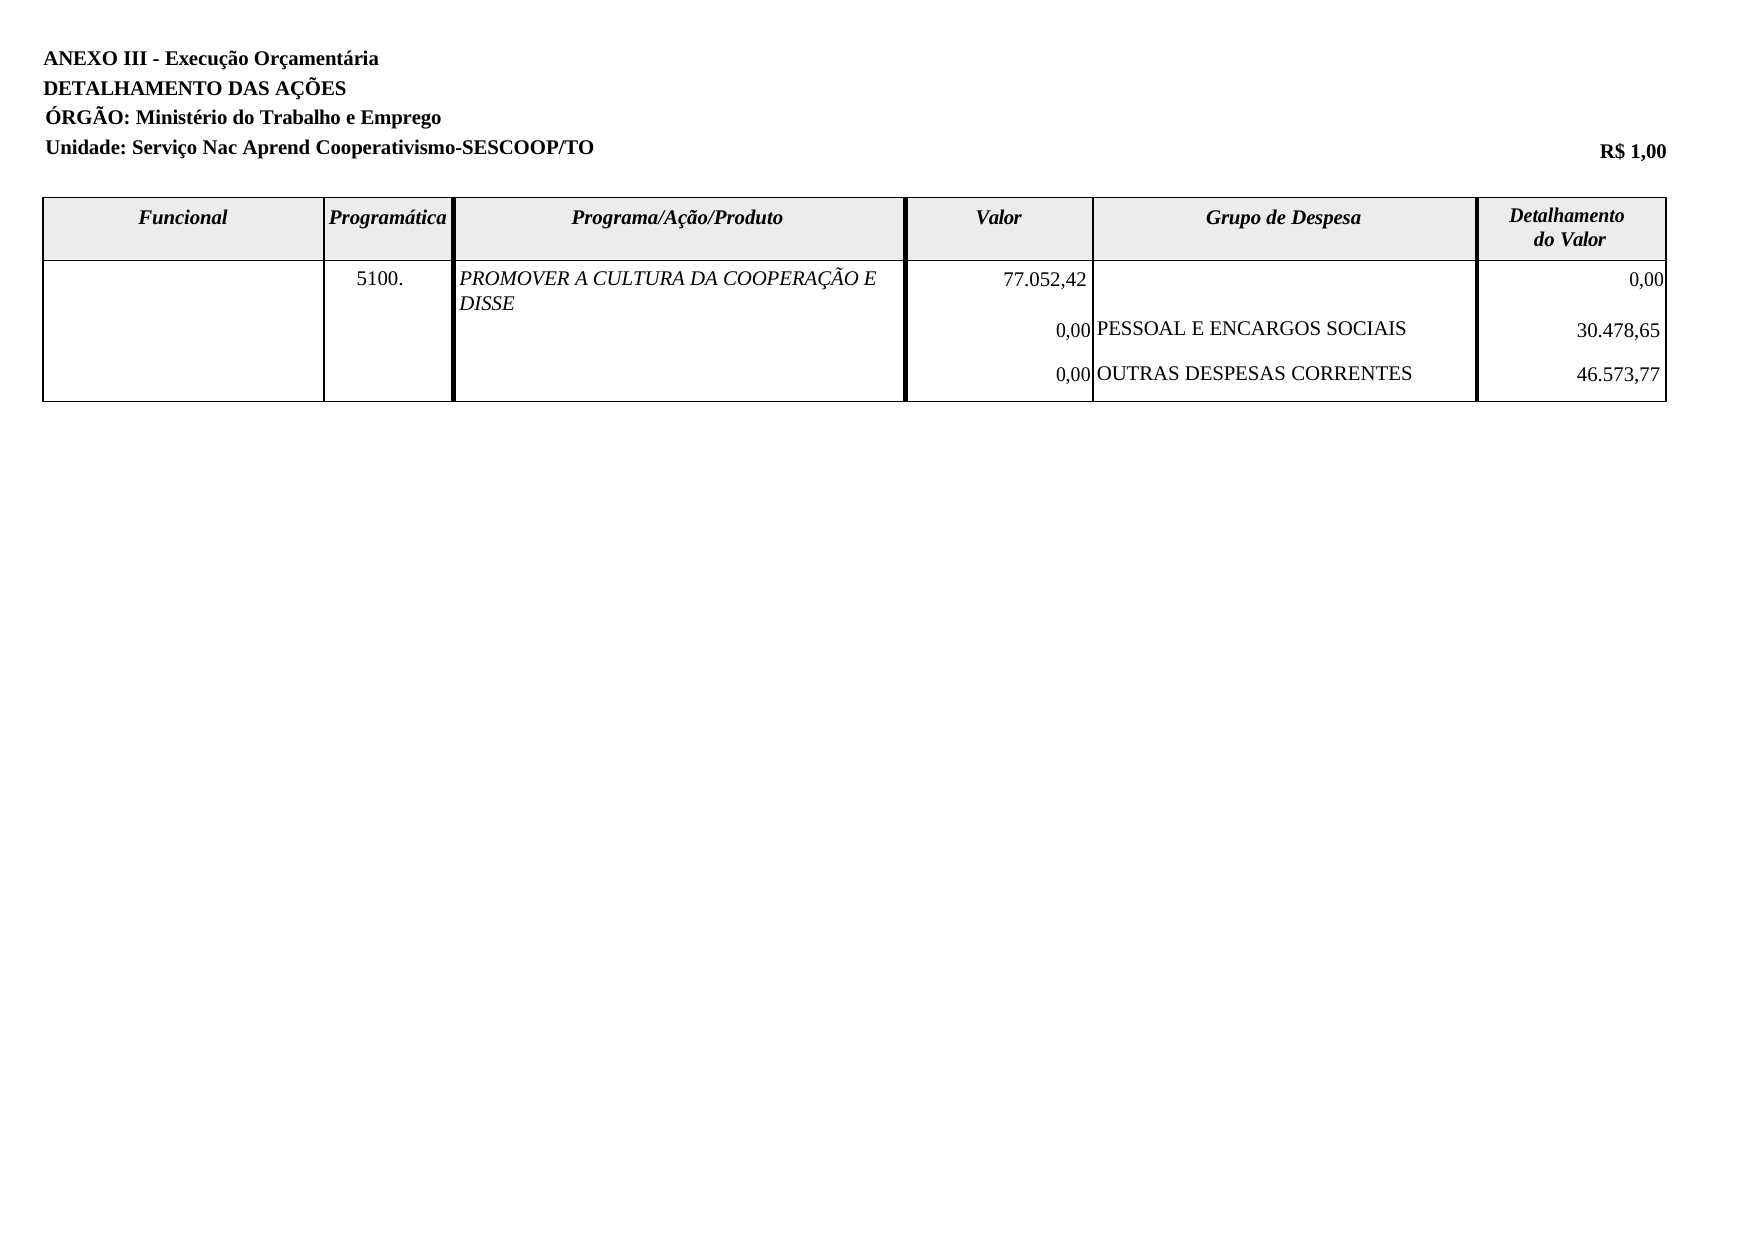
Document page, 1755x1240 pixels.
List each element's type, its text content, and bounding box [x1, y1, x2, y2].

table_cell OUTRAS DESPESAS CORRENTES [1094, 350, 1475, 401]
table_cell DISSE [456, 290, 903, 401]
table_cell PROMOVER A CULTURA DA COOPERAÇÃO E [456, 261, 903, 290]
table_cell 77.052,42 [908, 261, 1092, 290]
table_cell 30.478,65 [1479, 315, 1665, 350]
table_cell [1479, 290, 1665, 315]
table_header Valor [908, 198, 1092, 259]
table_cell [908, 290, 1092, 315]
table_cell 5100. [325, 261, 451, 401]
table_cell [44, 261, 323, 401]
table_header Programática [325, 198, 451, 259]
table_cell 0,00 [908, 350, 1092, 401]
table_header Programa/Ação/Produto [456, 198, 903, 259]
table_header Funcional [44, 198, 323, 259]
table_cell PESSOAL E ENCARGOS SOCIAIS [1094, 261, 1475, 350]
table_header Grupo de Despesa [1094, 198, 1475, 259]
table_cell 0,00 [908, 315, 1092, 350]
table_cell 0,00 [1479, 261, 1665, 290]
table_header Detalhamento do Valor [1479, 198, 1665, 259]
table_cell 46.573,77 [1479, 350, 1665, 401]
